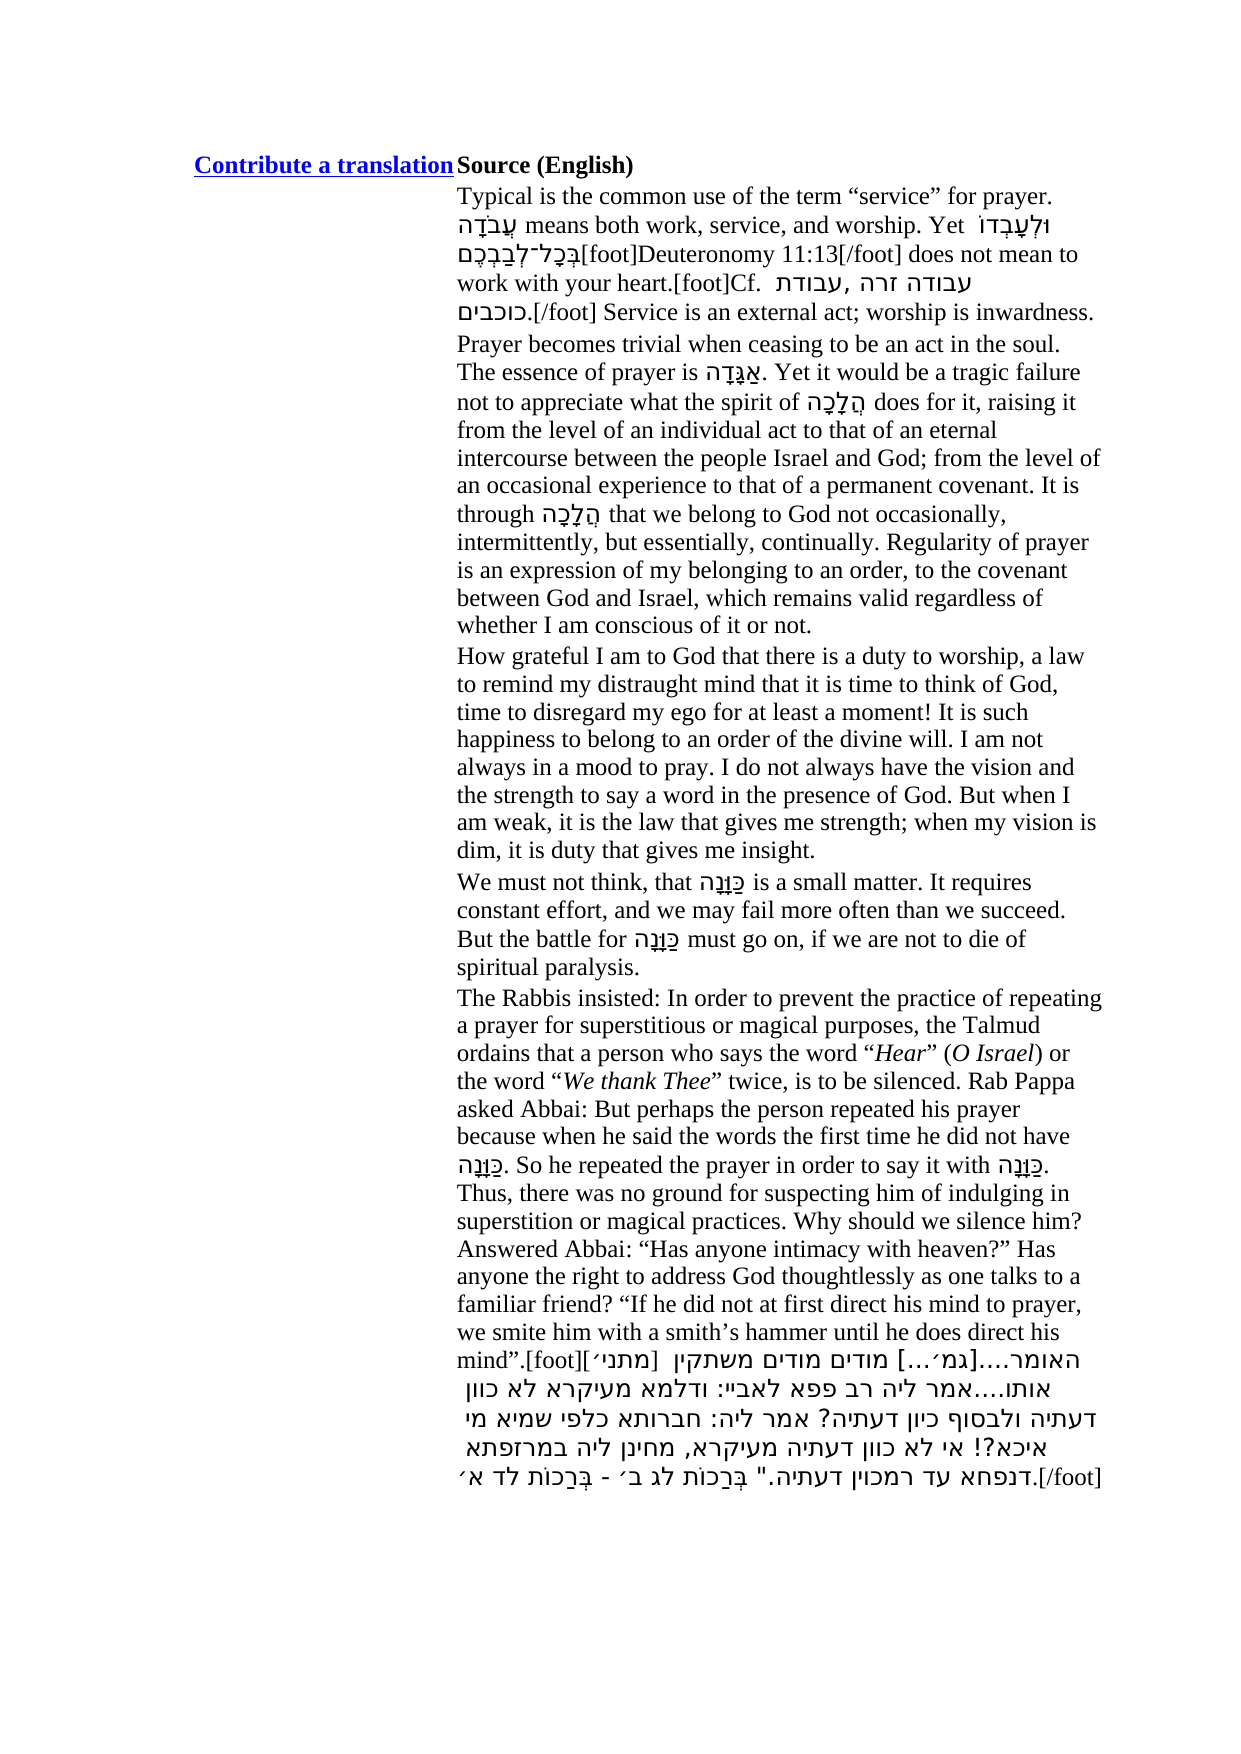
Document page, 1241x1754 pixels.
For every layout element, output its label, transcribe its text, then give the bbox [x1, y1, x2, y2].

table_cell Prayer becomes trivial when ceasing to be an act in the soul. The essence of prayer is אַגָּדָה‏. Yet it would be a tragic failure not to appreciate what the spirit of הֲלָכָה‏ does for it, raising it from the level of an individual act to that of an eternal intercourse between the people Israel and God; from the level of an occasional experience to that of a permanent covenant. It is through הֲלָכָה‏ that we belong to God not occasionally, intermittently, but essentially, continually. Regularity of prayer is an expression of my belonging to an order, to the covenant between God and Israel, which remains valid regardless of whether I am conscious of it or not. [455, 328, 1105, 641]
table_cell Typical is the common use of the term “service” for prayer. עֲבֹדָה‏ means both work, service, and worship. Yet וּלְעָבְדוֹ בְּכָל־לְבַבְכֶם‏‎[foot]Deuteronomy 11:13[/foot] does not mean to work with your heart.[foot]Cf. עבודה זרה ,עבודת כוכבים.[/foot] Service is an external act; worship is inwardness. [455, 181, 1105, 328]
table_cell We must not think, that כַּוָּנָה‏ is a small matter. It requires constant effort, and we may fail more often than we succeed. But the battle for כַּוָּנָה‏ must go on, if we are not to die of spiritual paralysis. [455, 865, 1105, 982]
table_cell The Rabbis insisted: In order to prevent the practice of repeating a prayer for superstitious or magical purposes, the Talmud ordains that a person who says the word “Hear” (O Israel) or the word “We thank Thee” twice, is to be silenced. Rab Pappa asked Abbai: But perhaps the person repeated his prayer because when he said the words the first time he did not have כַּוָּנָה‏. So he repeated the prayer in order to say it with כַּוָּנָה‏. Thus, there was no ground for suspecting him of indulging in superstition or magical practices. Why should we silence him? Answered Abbai: “Has anyone intimacy with heaven?” Has anyone the right to address God thoughtlessly as one talks to a familiar friend? “If he did not at first direct his mind to prayer, we smite him with a smith’s hammer until he does direct his mind”.[foot][מתני׳] האומר....[גמ׳...] מודים מודים משתקין אותו....אמר ליה רב פפא לאביי: ודלמא מעיקרא לא כוון דעתיה ולבסוף כיון דעתיה? אמר ליה: חברותא כלפי שמיא מי איכא?! אי לא כוון דעתיה מעיקרא, מחינן ליה במרזפתא דנפחא עד רמכוין דעתיה." בְּרַכוֹת לג ב׳ - בְּרַכוֹת לד א׳.[/foot] [455, 982, 1105, 1493]
table_header Source (English) [455, 150, 1105, 181]
table_cell How grateful I am to God that there is a duty to worship, a law to remind my distraught mind that it is time to think of God, time to disregard my ego for at least a moment! It is such happiness to belong to an order of the divine will. I am not always in a mood to pray. I do not always have the vision and the strength to say a word in the presence of God. But when I am weak, it is the law that gives me strength; when my vision is dim, it is duty that gives me insight. [455, 641, 1105, 865]
table_cell [135, 865, 455, 982]
table_header Contribute a translation [135, 150, 455, 181]
table_cell [135, 181, 455, 328]
table_cell [135, 328, 455, 641]
table_cell [135, 641, 455, 865]
table_cell [135, 982, 455, 1493]
